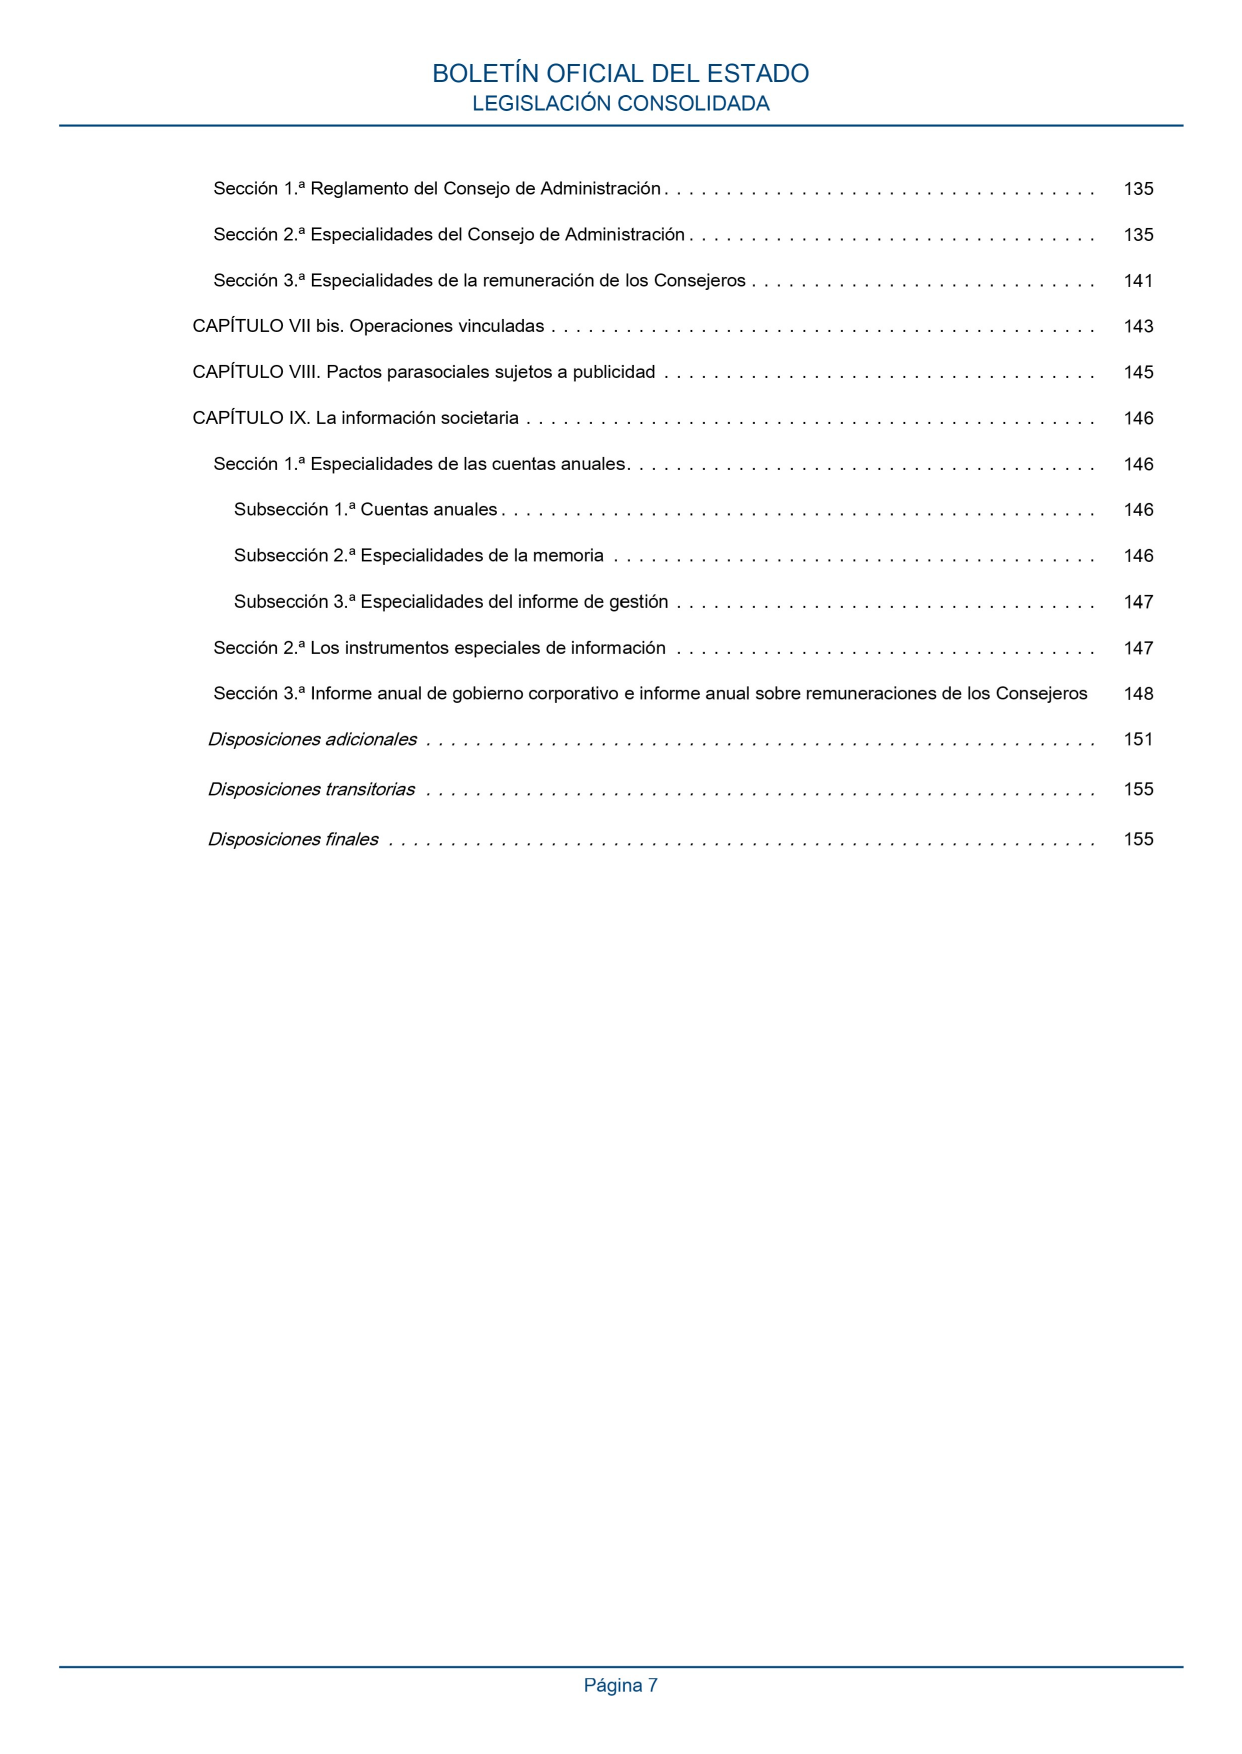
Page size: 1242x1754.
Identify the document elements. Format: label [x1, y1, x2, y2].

picture [58, 58, 1184, 1696]
